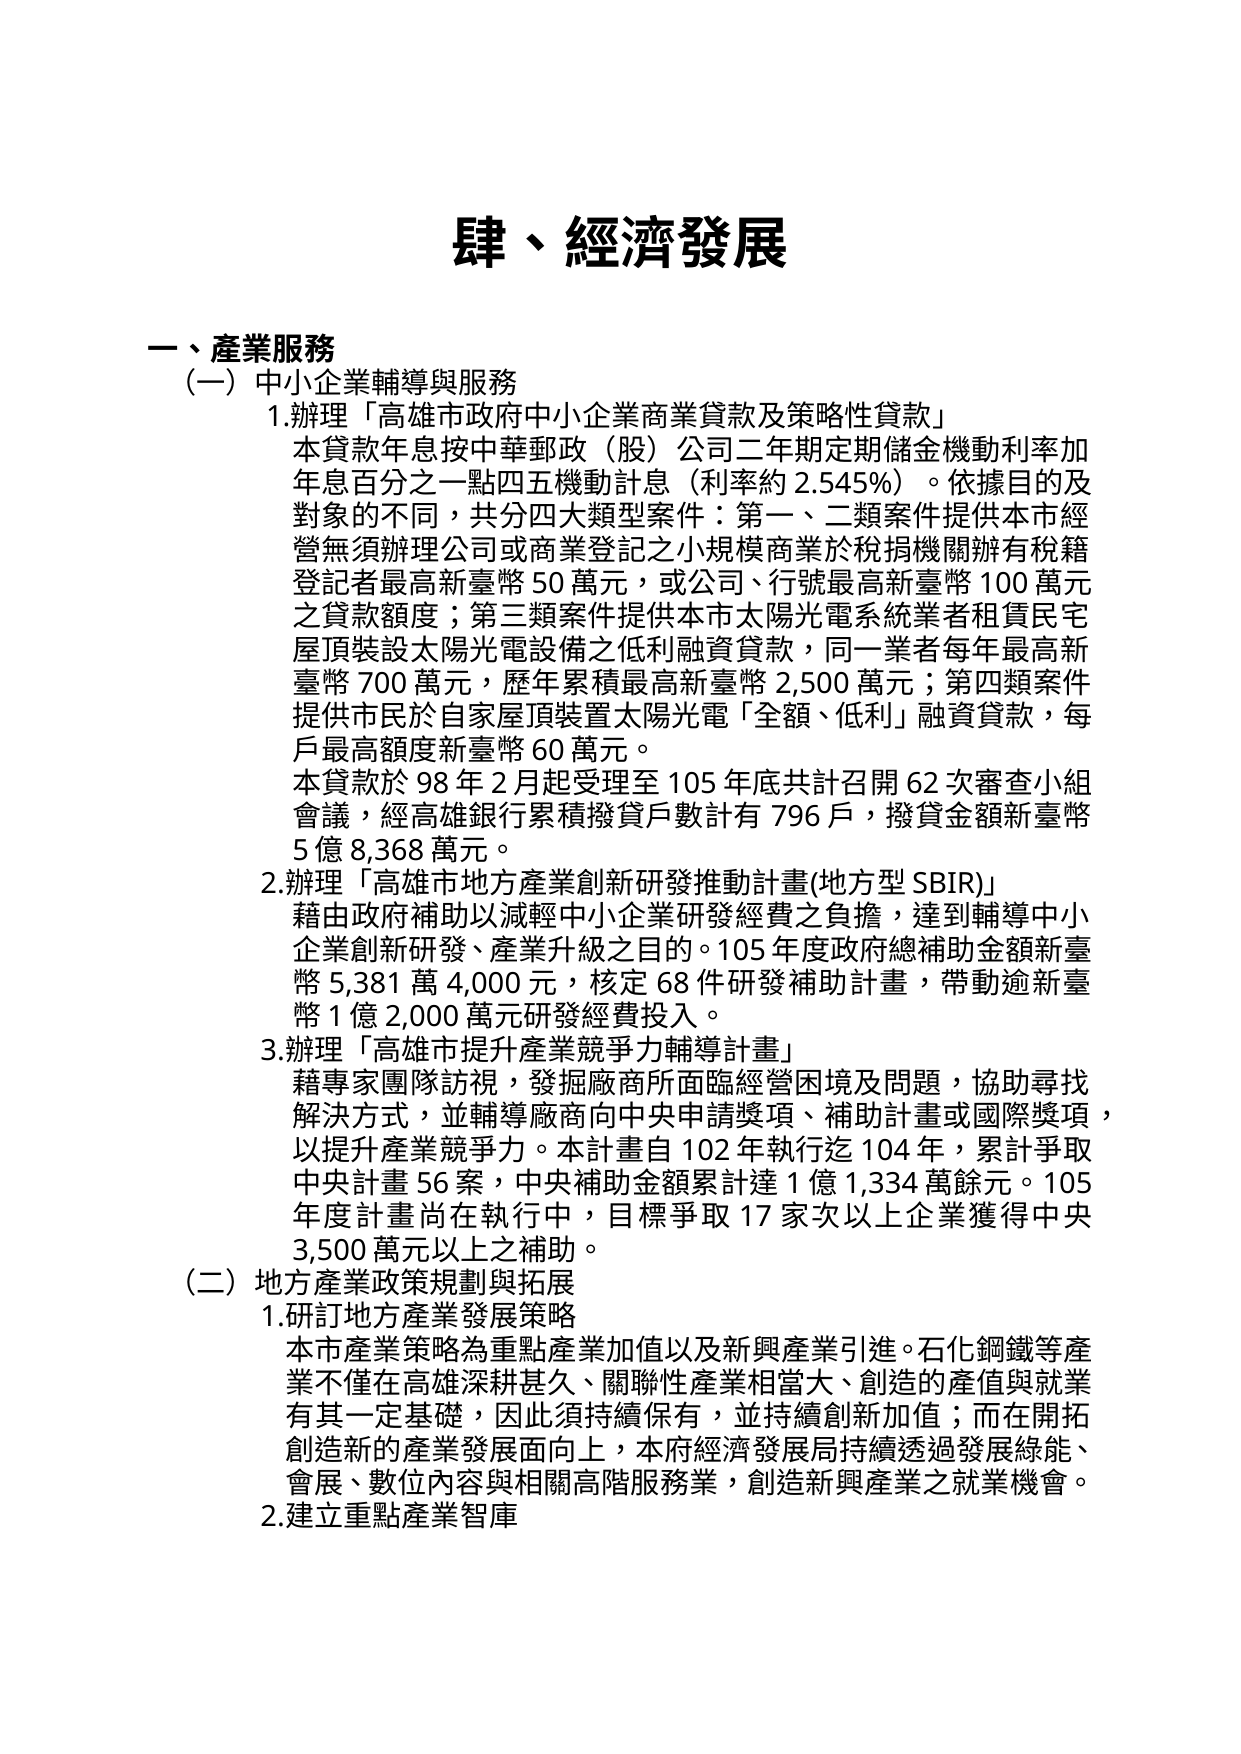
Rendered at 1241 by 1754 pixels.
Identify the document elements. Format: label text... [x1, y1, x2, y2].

text 本貸款於98年2月起受理至105年底共計召開62次審查小組會議，經高雄銀行累積撥貸戶數計有796戶，撥貸金額新臺幣5億8,368萬元。 [292, 767, 1092, 867]
text 2.建立重點產業智庫 [260, 1500, 1092, 1533]
text （一）中小企業輔導與服務 [148, 367, 1092, 400]
text 肆、經濟發展 [148, 183, 1092, 296]
text 3.辦理「高雄市提升產業競爭力輔導計畫」 [260, 1033, 1092, 1067]
text 2.辦理「高雄市地方產業創新研發推動計畫(地方型SBIR)」 [260, 867, 1092, 900]
text （二）地方產業政策規劃與拓展 [148, 1267, 1092, 1300]
text 本市產業策略為重點產業加值以及新興產業引進。石化鋼鐵等產業不僅在高雄深耕甚久、關聯性產業相當大、創造的產值與就業有其一定基礎，因此須持續保有，並持續創新加值；而在開拓創造新的產業發展面向上，本府經濟發展局持續透過發展綠能、會展、數位內容與相關高階服務業，創造新興產業之就業機會。 [285, 1333, 1092, 1500]
text 藉由政府補助以減輕中小企業研發經費之負擔，達到輔導中小企業創新研發、產業升級之目的。105年度政府總補助金額新臺幣5,381萬4,000元，核定68件研發補助計畫，帶動逾新臺幣1億2,000萬元研發經費投入。 [292, 900, 1092, 1033]
text 一、產業服務 [148, 333, 1092, 367]
text 1.研訂地方產業發展策略 [260, 1300, 1092, 1333]
text 本貸款年息按中華郵政（股）公司二年期定期儲金機動利率加年息百分之一點四五機動計息（利率約2.545%）。依據目的及對象的不同，共分四大類型案件：第一、二類案件提供本市經營無須辦理公司或商業登記之小規模商業於稅捐機關辦有稅籍登記者最高新臺幣50萬元，或公司、行號最高新臺幣100萬元之貸款額度；第三類案件提供本市太陽光電系統業者租賃民宅屋頂裝設太陽光電設備之低利融資貸款，同一業者每年最高新臺幣700萬元，歷年累積最高新臺幣2,500萬元；第四類案件提供市民於自家屋頂裝置太陽光電「全額、低利」融資貸款，每戶最高額度新臺幣60萬元。 [292, 433, 1092, 767]
text 藉專家團隊訪視，發掘廠商所面臨經營困境及問題，協助尋找解決方式，並輔導廠商向中央申請獎項、補助計畫或國際獎項，以提升產業競爭力。本計畫自102年執行迄104年，累計爭取中央計畫56案，中央補助金額累計達1億1,334萬餘元。105年度計畫尚在執行中，目標爭取17家次以上企業獲得中央3,500萬元以上之補助。 [292, 1067, 1092, 1267]
text 1.辦理「高雄市政府中小企業商業貸款及策略性貸款」 [266, 400, 1092, 433]
